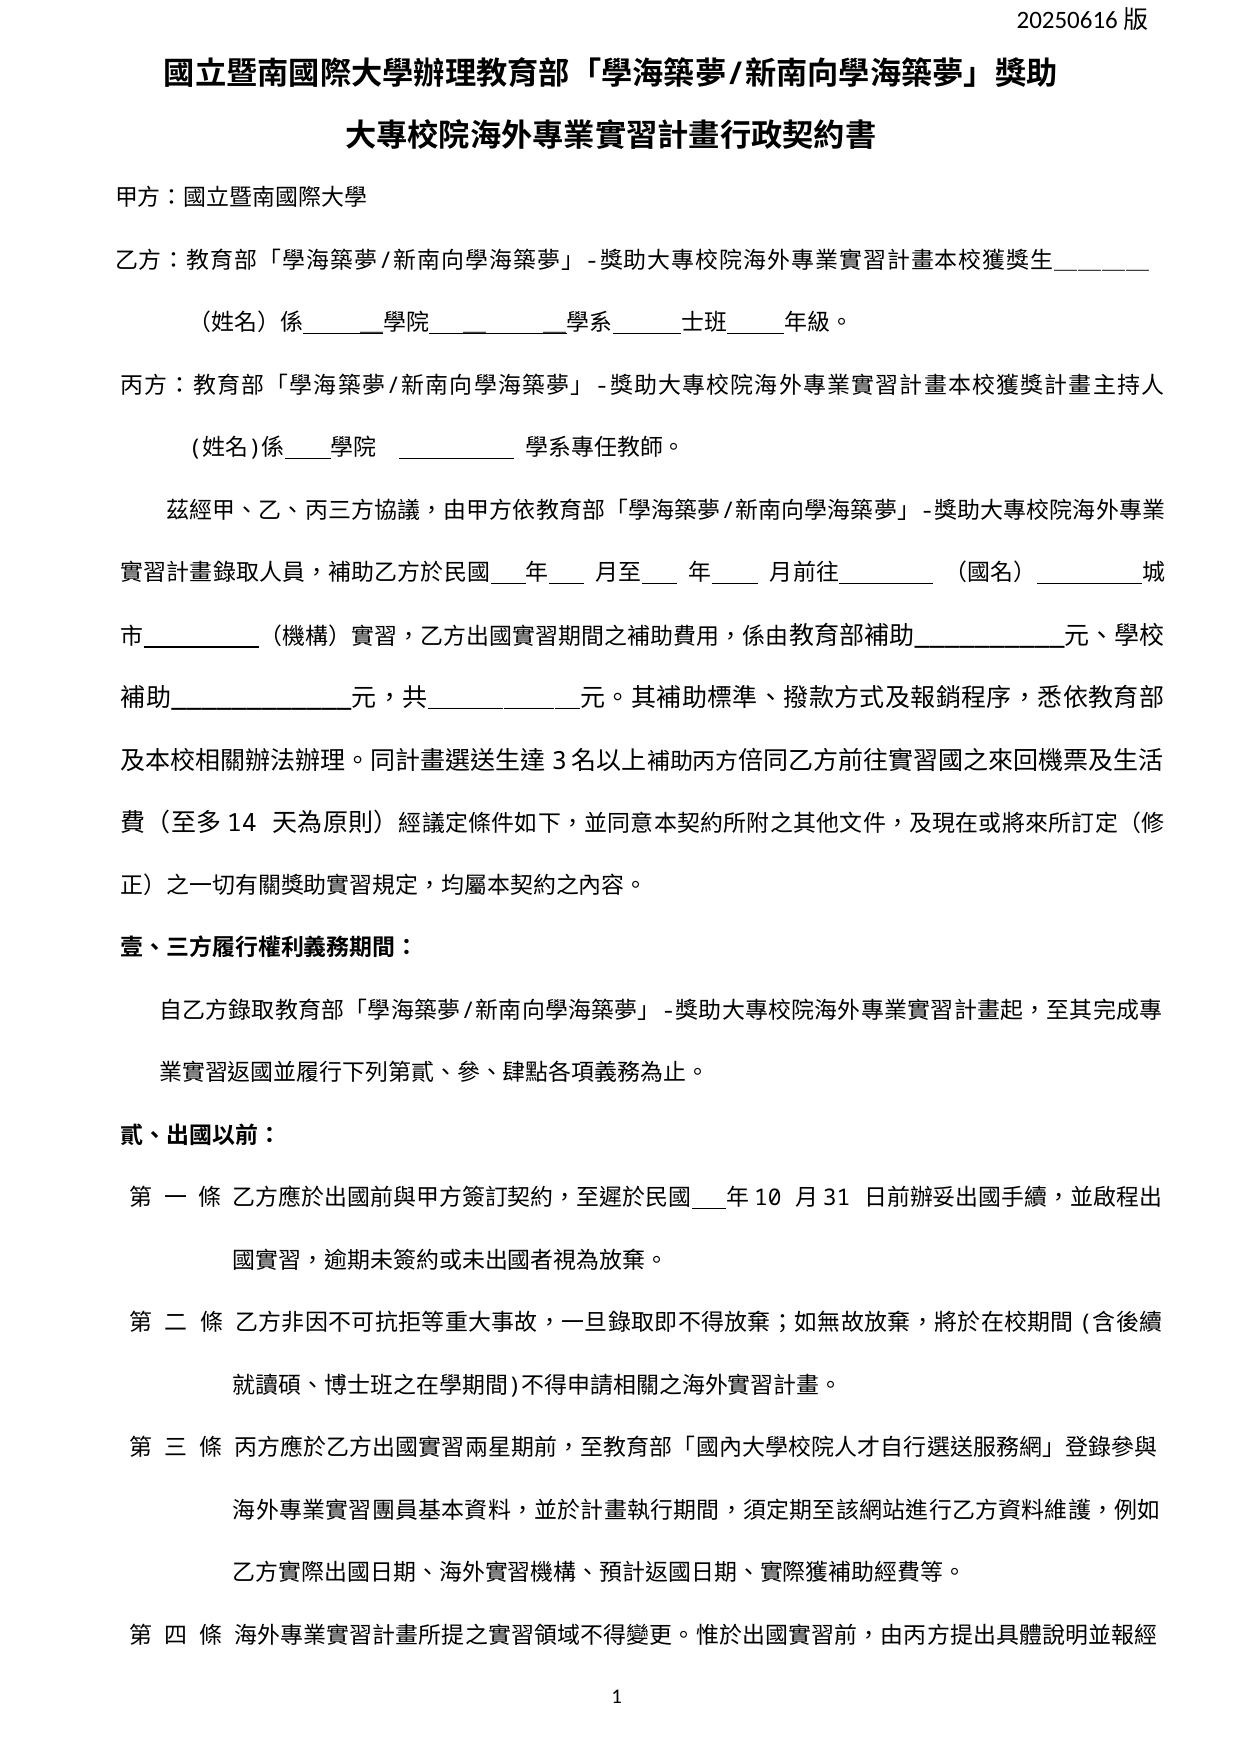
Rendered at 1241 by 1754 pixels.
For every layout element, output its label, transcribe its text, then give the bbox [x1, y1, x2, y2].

text 20250616版 [1016, 0, 1181, 36]
text 貳、出國以前： [120, 1092, 1162, 1154]
text 乙方：教育部「學海築夢/新南向學海築夢」-獎助大專校院海外專業實習計畫本校獲獎生＿＿＿＿（姓名）係 ＿學院 ＿ ＿學系 士班 年級。 [115, 217, 1150, 342]
text 第 四 條 海外專業實習計畫所提之實習領域不得變更。惟於出國實習前，由丙方提出具體說明並報經 [129, 1592, 1162, 1654]
text 第 二 條 乙方非因不可抗拒等重大事故，一旦錄取即不得放棄；如無故放棄，將於在校期間(含後續就讀碩、博士班之在學期間)不得申請相關之海外實習計畫。 [129, 1279, 1162, 1404]
text 大專校院海外專業實習計畫行政契約書 [58, 92, 1162, 154]
text 甲方：國立暨南國際大學 [115, 154, 1162, 217]
text 壹、三方履行權利義務期間： [120, 904, 1162, 967]
text 自乙方錄取教育部「學海築夢/新南向學海築夢」-獎助大專校院海外專業實習計畫起，至其完成專業實習返國並履行下列第貳、參、肆點各項義務為止。 [159, 967, 1163, 1092]
text 國立暨南國際大學辦理教育部「學海築夢/新南向學海築夢」獎助 [58, 29, 1181, 92]
text 丙方：教育部「學海築夢/新南向學海築夢」-獎助大專校院海外專業實習計畫本校獲獎計畫主持人 (姓名)係 學院 學系專任教師。 [120, 342, 1165, 467]
text 茲經甲、乙、丙三方協議，由甲方依教育部「學海築夢/新南向學海築夢」-獎助大專校院海外專業實習計畫錄取人員，補助乙方於民國 年 月至 年 月前往 （國名） 城市 （機構）實習，乙方出國實習期間之補助費用，係由教育部補助__________元、學校補助____________元，共＿＿＿＿＿＿元。其補助標準、撥款方式及報銷程序，悉依教育部及本校相關辦法辦理。同計畫選送生達3名以上補助丙方倍同乙方前往實習國之來回機票及生活費（至多14 天為原則）經議定條件如下，並同意本契約所附之其他文件，及現在或將來所訂定（修正）之一切有關獎助實習規定，均屬本契約之內容。 [120, 467, 1165, 904]
text 第 三 條 丙方應於乙方出國實習兩星期前，至教育部「國內大學校院人才自行選送服務網」登錄參與海外專業實習團員基本資料，並於計畫執行期間，須定期至該網站進行乙方資料維護，例如乙方實際出國日期、海外實習機構、預計返國日期、實際獲補助經費等。 [129, 1404, 1162, 1592]
text 第 一 條 乙方應於出國前與甲方簽訂契約，至遲於民國 年10 月31 日前辦妥出國手續，並啟程出國實習，逾期未簽約或未出國者視為放棄。 [129, 1154, 1162, 1279]
